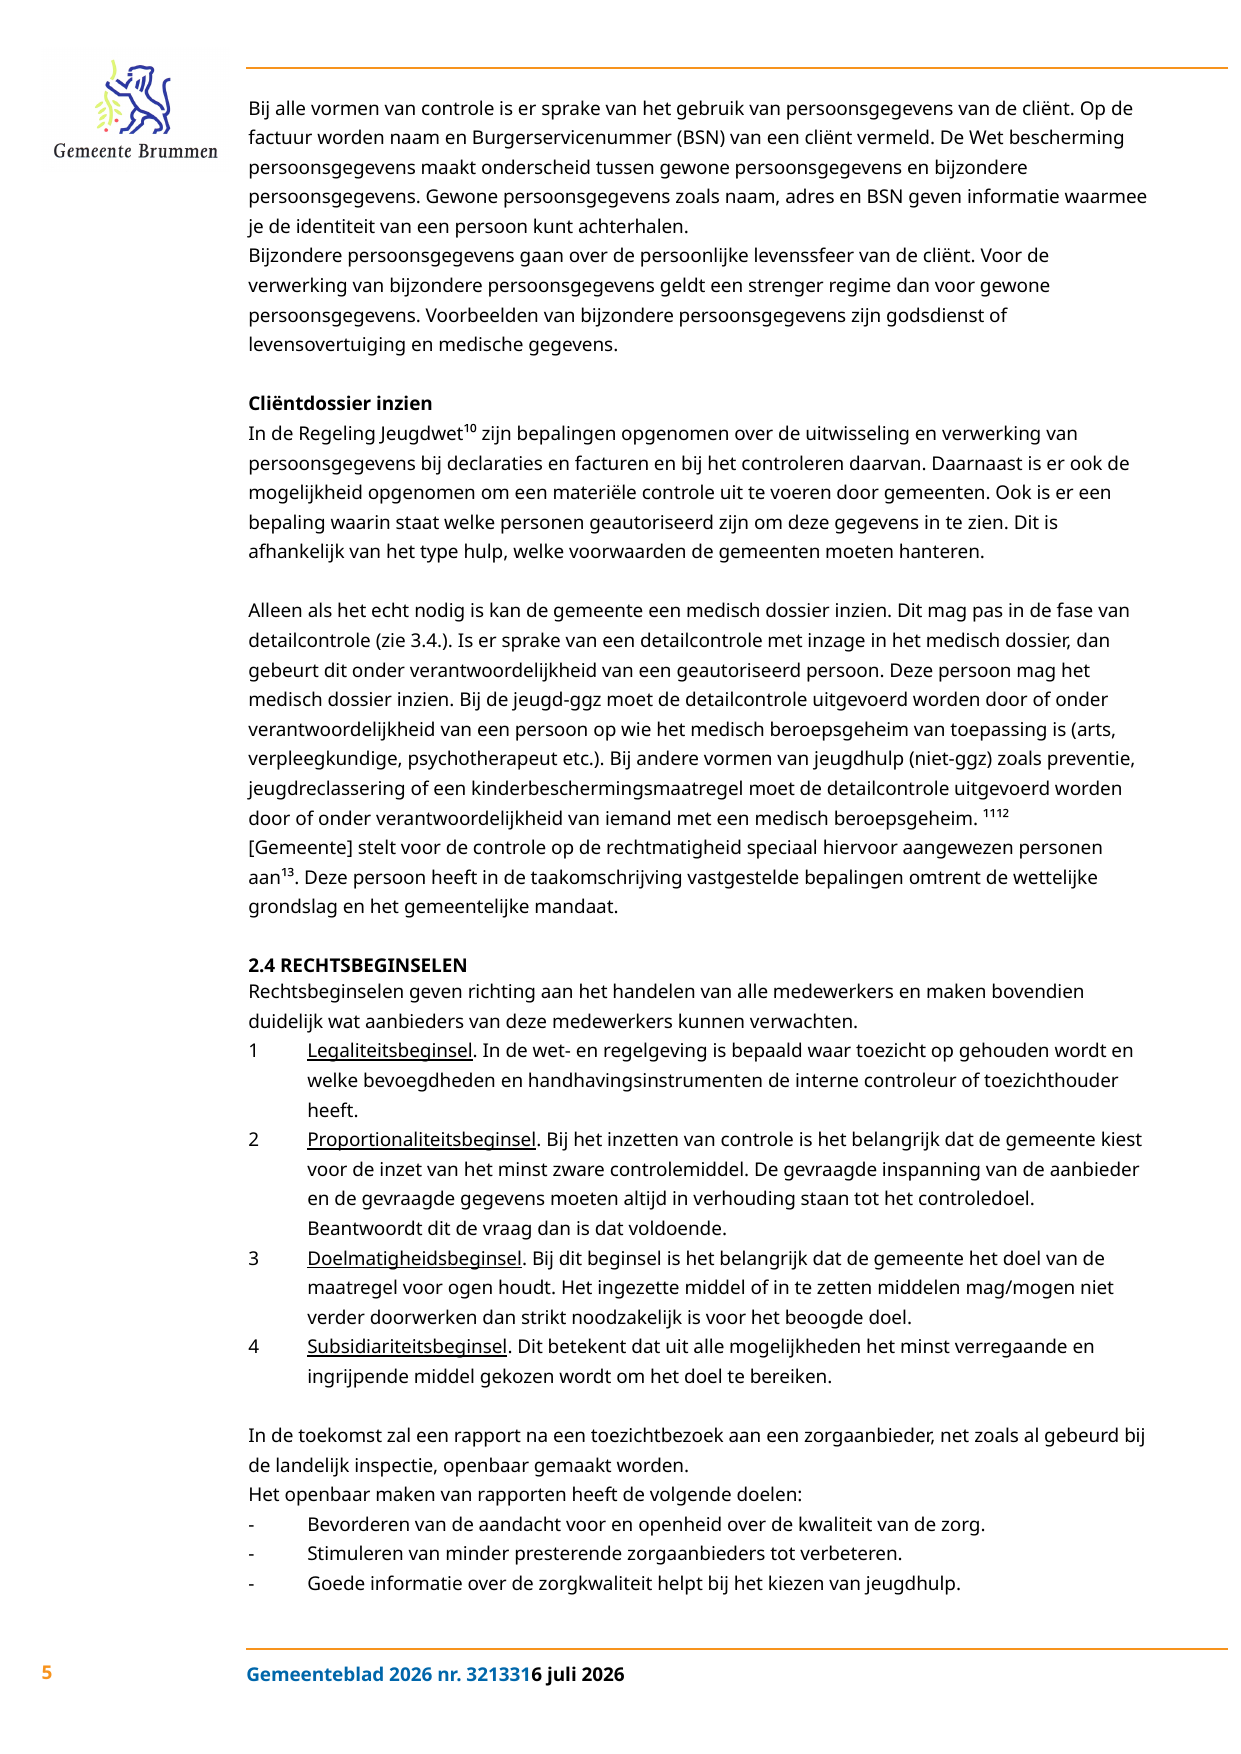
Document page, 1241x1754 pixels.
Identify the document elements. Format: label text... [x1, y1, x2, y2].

list Proportionaliteitsbeginsel. Bij het inzetten van controle is het belangrijk dat de gemeente kiest voor de inzet van het minst zware controlemiddel. De gevraagde inspanning van de aanbieder en de gevraagde gegevens moeten altijd in verhouding staan tot het controledoel. Beantwoordt dit de vraag dan is dat voldoende. [248, 1126, 1152, 1241]
text Bijzondere persoonsgegevens gaan over de persoonlijke levenssfeer van de cliënt. Voor de verwerking van bijzondere persoonsgegevens geldt een strenger regime dan voor gewone persoonsgegevens. Voorbeelden van bijzondere persoonsgegevens zijn godsdienst of levensovertuiging en medische gegevens. [248, 243, 1152, 357]
list Goede informatie over de zorgkwaliteit helpt bij het kiezen van jeugdhulp. [248, 1570, 1152, 1596]
text Rechtsbeginselen geven richting aan het handelen van alle medewerkers en maken bovendien duidelijk wat aanbieders van deze medewerkers kunnen verwachten. [248, 978, 1152, 1034]
picture [41, 47, 231, 172]
text 2.4 RECHTSBEGINSELEN [248, 953, 1152, 978]
list Stimuleren van minder presterende zorgaanbieders tot verbeteren. [248, 1541, 1152, 1566]
text Het openbaar maken van rapporten heeft de volgende doelen: [248, 1481, 1152, 1507]
list Doelmatigheidsbeginsel. Bij dit beginsel is het belangrijk dat de gemeente het doel van de maatregel voor ogen houdt. Het ingezette middel of in te zetten middelen mag/mogen niet verder doorwerken dan strikt noodzakelijk is voor het beoogde doel. [248, 1245, 1152, 1329]
list Subsidiariteitsbeginsel. Dit betekent dat uit alle mogelijkheden het minst verregaande en ingrijpende middel gekozen wordt om het doel te bereiken. [248, 1333, 1152, 1389]
list Legaliteitsbeginsel. In de wet- en regelgeving is bepaald waar toezicht op gehouden wordt en welke bevoegdheden en handhavingsinstrumenten de interne controleur of toezichthouder heeft. [248, 1038, 1152, 1122]
text In de Regeling Jeugdwet¹⁰ zijn bepalingen opgenomen over de uitwisseling en verwerking van persoonsgegevens bij declaraties en facturen en bij het controleren daarvan. Daarnaast is er ook de mogelijkheid opgenomen om een materiële controle uit te voeren door gemeenten. Ook is er een bepaling waarin staat welke personen geautoriseerd zijn om deze gegevens in te zien. Dit is afhankelijk van het type hulp, welke voorwaarden de gemeenten moeten hanteren. [248, 420, 1152, 564]
text In de toekomst zal een rapport na een toezichtbezoek aan een zorgaanbieder, net zoals al gebeurd bij de landelijk inspectie, openbaar gemaakt worden. [248, 1422, 1152, 1477]
text Bij alle vormen van controle is er sprake van het gebruik van persoonsgegevens van de cliënt. Op de factuur worden naam en Burgerservicenummer (BSN) van een cliënt vermeld. De Wet bescherming persoonsgegevens maakt onderscheid tussen gewone persoonsgegevens en bijzondere persoonsgegevens. Gewone persoonsgegevens zoals naam, adres en BSN geven informatie waarmee je de identiteit van een persoon kunt achterhalen. [248, 95, 1152, 239]
text Alleen als het echt nodig is kan de gemeente een medisch dossier inzien. Dit mag pas in de fase van detailcontrole (zie 3.4.). Is er sprake van een detailcontrole met inzage in het medisch dossier, dan gebeurt dit onder verantwoordelijkheid van een geautoriseerd persoon. Deze persoon mag het medisch dossier inzien. Bij de jeugd-ggz moet de detailcontrole uitgevoerd worden door of onder verantwoordelijkheid van een persoon op wie het medisch beroepsgeheim van toepassing is (arts, verpleegkundige, psychotherapeut etc.). Bij andere vormen van jeugdhulp (niet-ggz) zoals preventie, jeugdreclassering of een kinderbeschermingsmaatregel moet de detailcontrole uitgevoerd worden door of onder verantwoordelijkheid van iemand met een medisch beroepsgeheim. ¹¹¹² [248, 598, 1152, 831]
text [Gemeente] stelt voor de controle op de rechtmatigheid speciaal hiervoor aangewezen personen aan¹³. Deze persoon heeft in de taakomschrijving vastgestelde bepalingen omtrent de wettelijke grondslag en het gemeentelijke mandaat. [248, 834, 1152, 919]
list Bevorderen van de aandacht voor en openheid over de kwaliteit van de zorg. [248, 1511, 1152, 1537]
text Cliëntdossier inzien [248, 391, 1152, 416]
